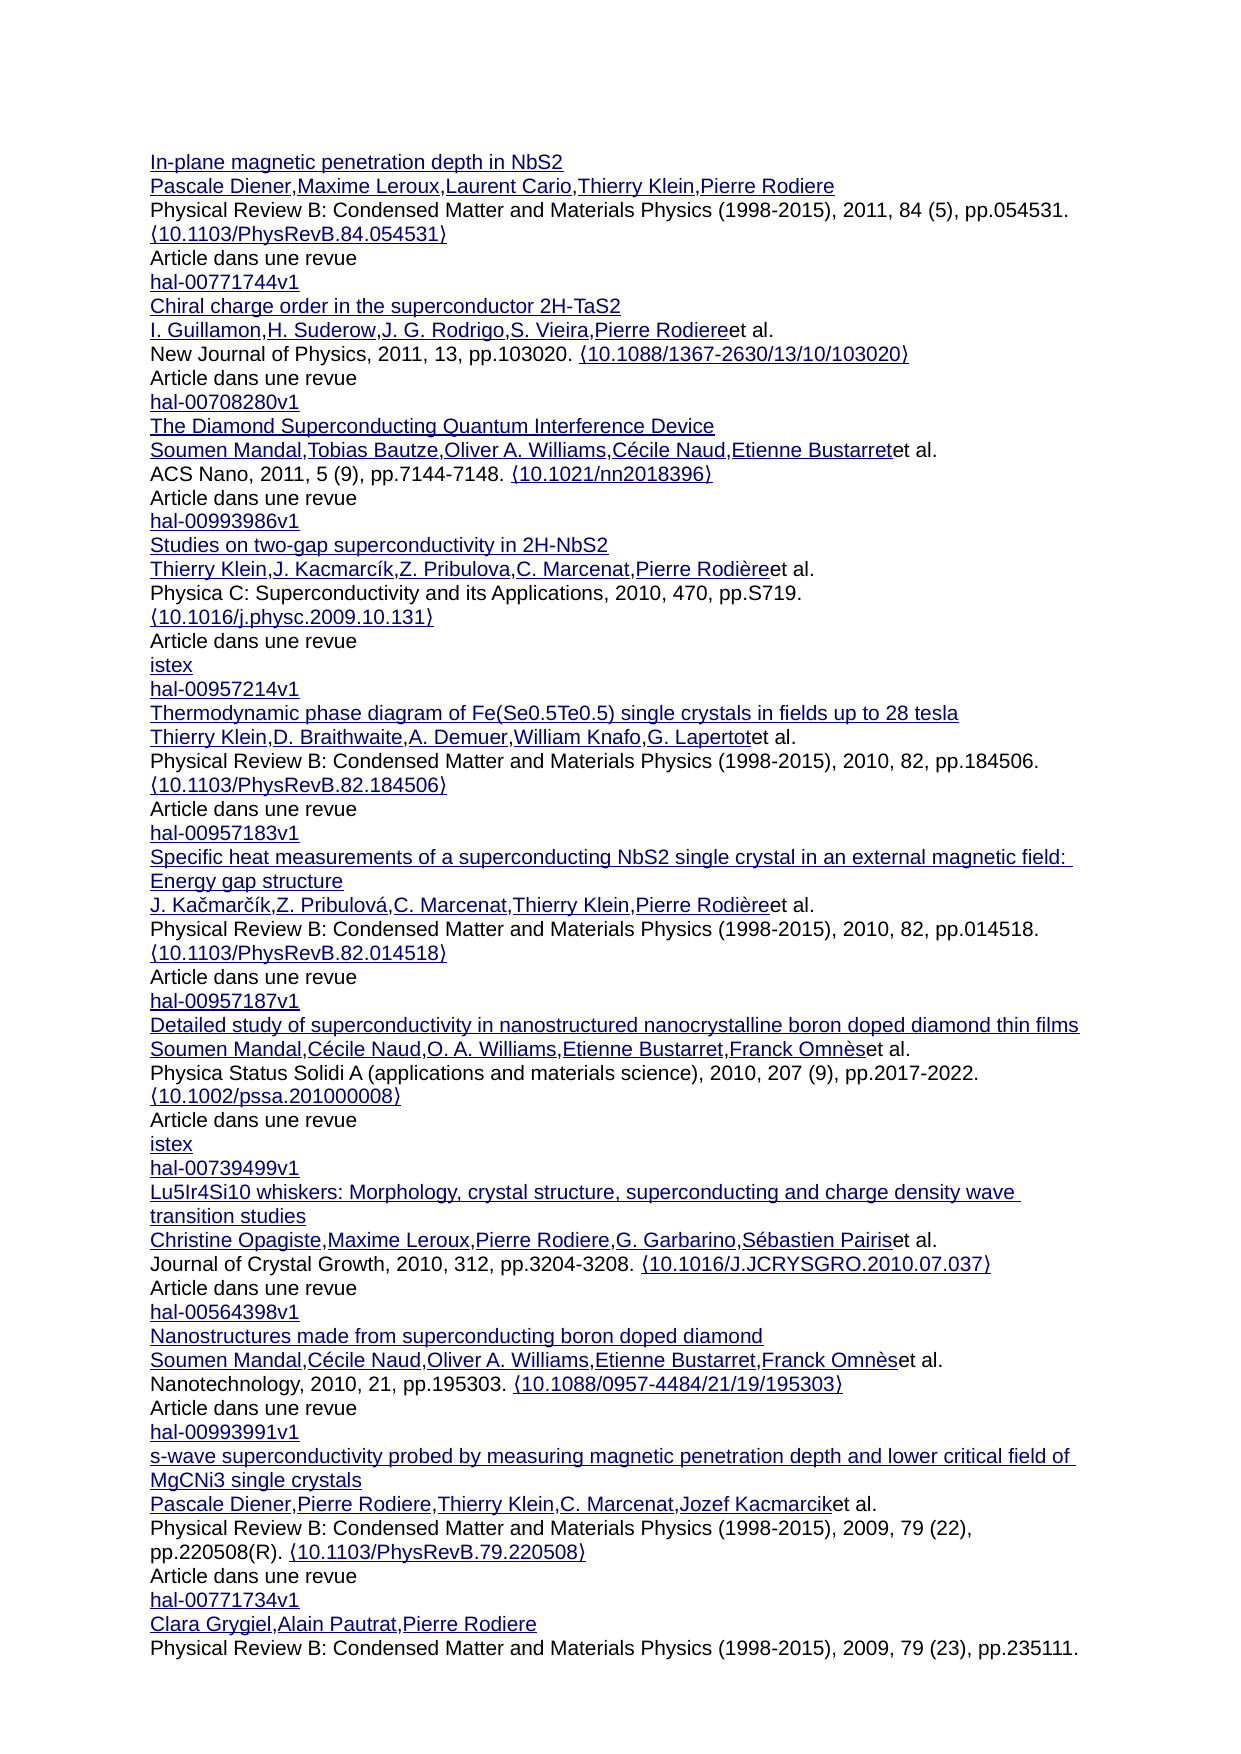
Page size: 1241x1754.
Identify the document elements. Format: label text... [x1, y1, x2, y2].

table_cell In-plane magnetic penetration depth in NbS2 Pascale Diener,Maxime Leroux,Laurent Cario,Thierry Klein,Pierre Rodiere Physical Review B: Condensed Matter and Materials Physics (1998-2015), 2011, 84 (5), pp.054531. ⟨10.1103/PhysRevB.84.054531⟩ Article dans une revue hal-00771744v1 [150, 150, 1090, 294]
table_cell Nanostructures made from superconducting boron doped diamond Soumen Mandal,Cécile Naud,Oliver A. Williams,Etienne Bustarret,Franck Omnèset al. Nanotechnology, 2010, 21, pp.195303. ⟨10.1088/0957-4484/21/19/195303⟩ Article dans une revue hal-00993991v1 [150, 1324, 1090, 1444]
table_cell Lu5Ir4Si10 whiskers: Morphology, crystal structure, superconducting and charge density wave transition studies Christine Opagiste,Maxime Leroux,Pierre Rodiere,G. Garbarino,Sébastien Pairiset al. Journal of Crystal Growth, 2010, 312, pp.3204-3208. ⟨10.1016/J.JCRYSGRO.2010.07.037⟩ Article dans une revue hal-00564398v1 [150, 1180, 1090, 1324]
table_cell Detailed study of superconductivity in nanostructured nanocrystalline boron doped diamond thin films Soumen Mandal,Cécile Naud,O. A. Williams,Etienne Bustarret,Franck Omnèset al. Physica Status Solidi A (applications and materials science), 2010, 207 (9), pp.2017-2022. ⟨10.1002/pssa.201000008⟩ Article dans une revue istex hal-00739499v1 [150, 1013, 1090, 1180]
table_cell Studies on two-gap superconductivity in 2H-NbS2 Thierry Klein,J. Kacmarcík,Z. Pribulova,C. Marcenat,Pierre Rodièreet al. Physica C: Superconductivity and its Applications, 2010, 470, pp.S719. ⟨10.1016/j.physc.2009.10.131⟩ Article dans une revue istex hal-00957214v1 [150, 533, 1090, 701]
table_cell Specific heat measurements of a superconducting NbS2 single crystal in an external magnetic field: Energy gap structure J. Kačmarčík,Z. Pribulová,C. Marcenat,Thierry Klein,Pierre Rodièreet al. Physical Review B: Condensed Matter and Materials Physics (1998-2015), 2010, 82, pp.014518. ⟨10.1103/PhysRevB.82.014518⟩ Article dans une revue hal-00957187v1 [150, 845, 1090, 1012]
table_cell Galvanomagnetic properties and noise in a barely metallic film of V2O3 Clara Grygiel,Alain Pautrat,Pierre Rodiere Physical Review B: Condensed Matter and Materials Physics (1998-2015), 2009, 79 (23), pp.235111. ⟨10.1103/PhysRevB.79.235111⟩ Article dans une revue hal-00965464v1 [150, 1611, 1090, 1659]
table_cell The Diamond Superconducting Quantum Interference Device Soumen Mandal,Tobias Bautze,Oliver A. Williams,Cécile Naud,Etienne Bustarretet al. ACS Nano, 2011, 5 (9), pp.7144-7148. ⟨10.1021/nn2018396⟩ Article dans une revue hal-00993986v1 [150, 414, 1090, 533]
table_cell Thermodynamic phase diagram of Fe(Se0.5Te0.5) single crystals in fields up to 28 tesla Thierry Klein,D. Braithwaite,A. Demuer,William Knafo,G. Lapertotet al. Physical Review B: Condensed Matter and Materials Physics (1998-2015), 2010, 82, pp.184506. ⟨10.1103/PhysRevB.82.184506⟩ Article dans une revue hal-00957183v1 [150, 701, 1090, 845]
table_cell s-wave superconductivity probed by measuring magnetic penetration depth and lower critical field of MgCNi3 single crystals Pascale Diener,Pierre Rodiere,Thierry Klein,C. Marcenat,Jozef Kacmarciket al. Physical Review B: Condensed Matter and Materials Physics (1998-2015), 2009, 79 (22), pp.220508(R). ⟨10.1103/PhysRevB.79.220508⟩ Article dans une revue hal-00771734v1 [150, 1444, 1090, 1611]
table_cell Chiral charge order in the superconductor 2H-TaS2 I. Guillamon,H. Suderow,J. G. Rodrigo,S. Vieira,Pierre Rodiereet al. New Journal of Physics, 2011, 13, pp.103020. ⟨10.1088/1367-2630/13/10/103020⟩ Article dans une revue hal-00708280v1 [150, 294, 1090, 413]
